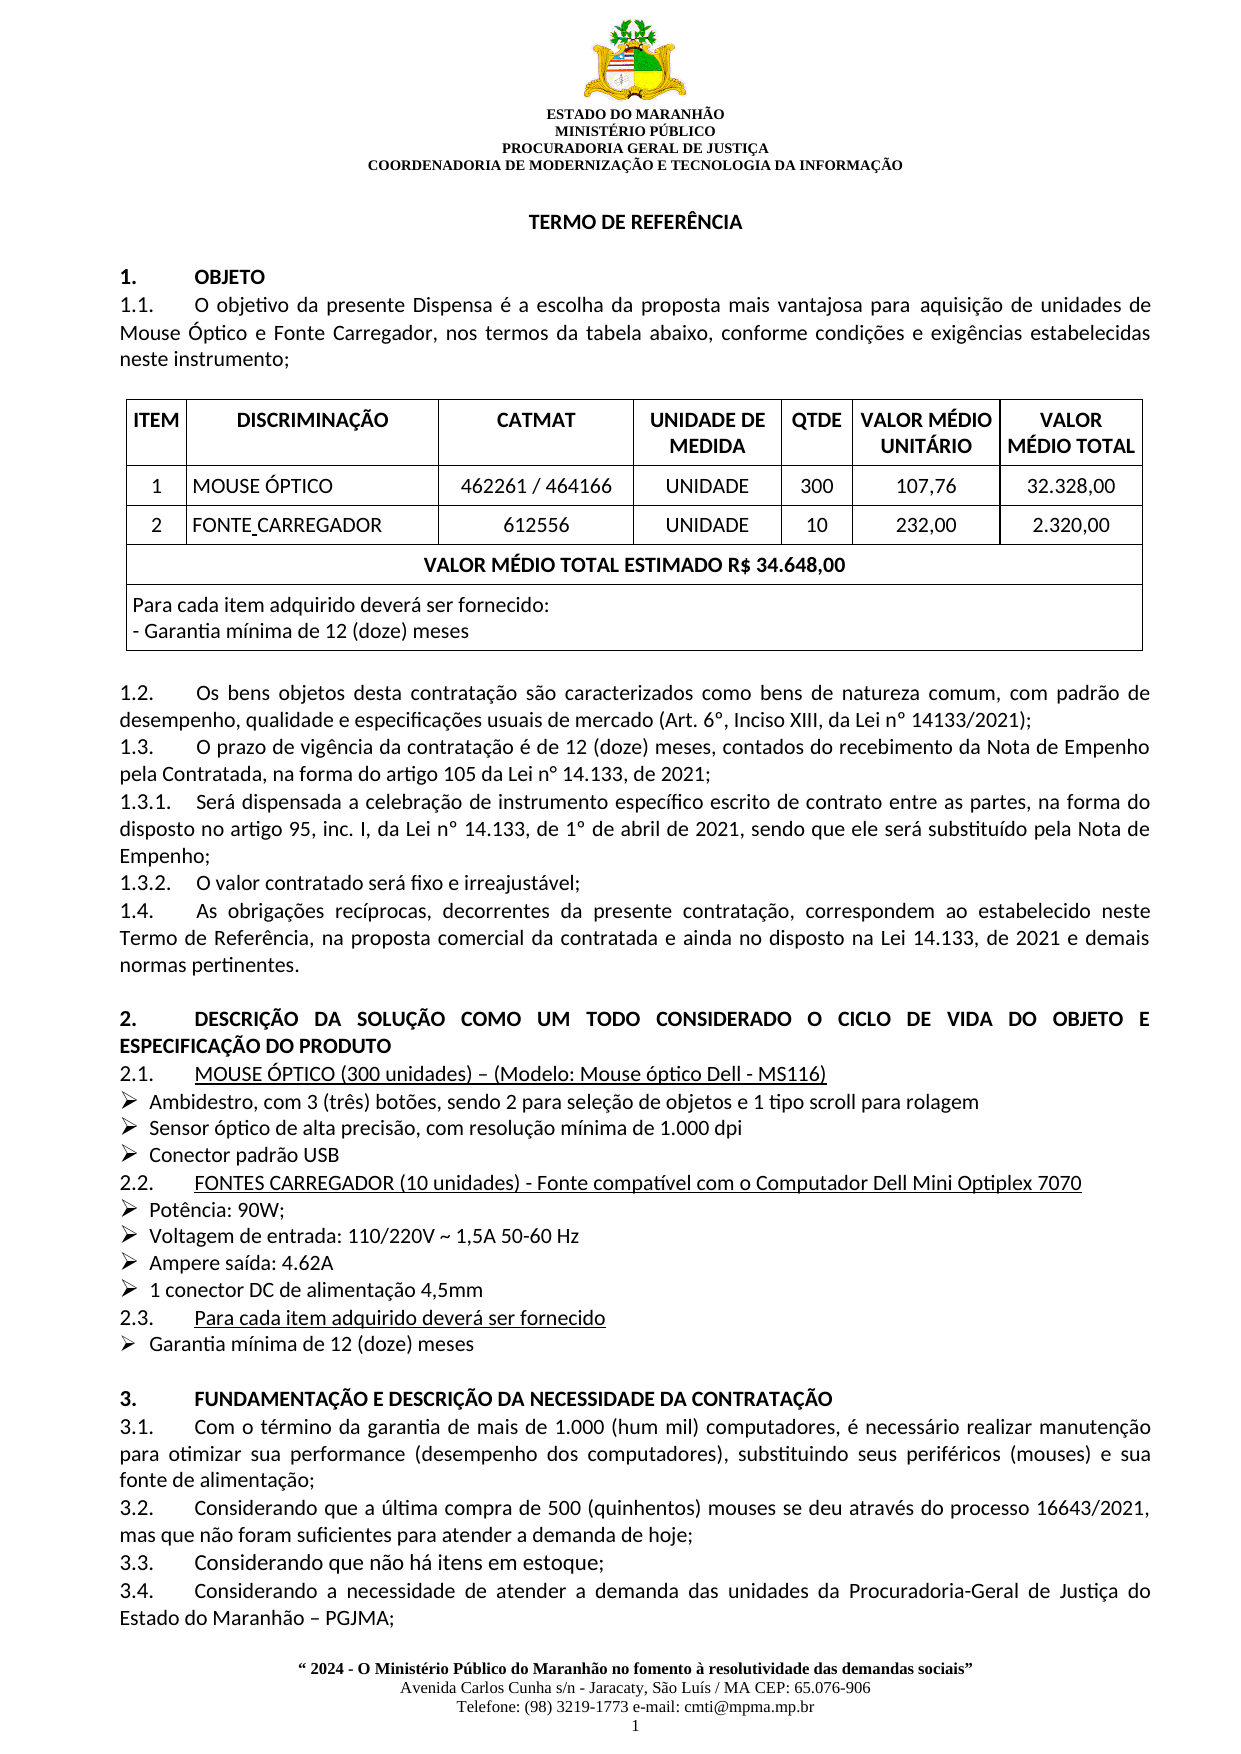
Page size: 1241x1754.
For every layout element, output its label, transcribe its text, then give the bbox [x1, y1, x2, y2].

list O prazo de vigência da contratação é de 12 (doze) meses, contados do recebimento da Nota de Empenho pela Contratada, na forma do artigo 105 da Lei n° 14.133, de 2021; [119, 732, 1152, 787]
list Os bens objetos desta contratação são caracterizados como bens de natureza comum, com padrão de desempenho, qualidade e especificações usuais de mercado (Art. 6º, Inciso XIII, da Lei nº 14133/2021); [119, 678, 1152, 732]
list Considerando que não há itens em estoque; [119, 1548, 1152, 1576]
table_header DISCRIMINAÇÃO [187, 400, 438, 465]
list OBJETO [119, 262, 1152, 290]
list Para cada item adquirido deverá ser fornecido [119, 1303, 1152, 1331]
table_cell 462261 / 464166 [439, 466, 633, 504]
table_cell 10 [782, 506, 852, 544]
list O objetivo da presente Dispensa é a escolha da proposta mais vantajosa para aquisição de unidades de Mouse Óptico e Fonte Carregador, nos termos da tabela abaixo, conforme condições e exigências estabelecidas neste instrumento; [119, 290, 1152, 372]
list As obrigações recíprocas, decorrentes da presente contratação, correspondem ao estabelecido neste Termo de Referência, na proposta comercial da contratada e ainda no disposto na Lei 14.133, de 2021 e demais normas pertinentes. [119, 896, 1152, 978]
list Com o término da garantia de mais de 1.000 (hum mil) computadores, é necessário realizar manutenção para otimizar sua performance (desempenho dos computadores), substituindo seus periféricos (mouses) e sua fonte de alimentação; [119, 1412, 1152, 1493]
list MOUSE ÓPTICO (300 unidades) – (Modelo: Mouse óptico Dell - MS116) [119, 1059, 1152, 1088]
list Conector padrão USB [119, 1141, 1152, 1168]
list Ambidestro, com 3 (três) botões, sendo 2 para seleção de objetos e 1 tipo scroll para rolagem [119, 1088, 1152, 1114]
text TERMO DE REFERÊNCIA [119, 207, 1152, 235]
table_header QTDE [782, 400, 852, 465]
table_cell 612556 [439, 506, 633, 544]
table_cell 1 [127, 466, 186, 504]
list 1 conector DC de alimentação 4,5mm [119, 1276, 1152, 1303]
list DESCRIÇÃO DA SOLUÇÃO COMO UM TODO CONSIDERADO O CICLO DE VIDA DO OBJETO E ESPECIFICAÇÃO DO PRODUTO [119, 1004, 1152, 1059]
list Garantia mínima de 12 (doze) meses [119, 1331, 1152, 1357]
table_cell FONTE CARREGADOR [187, 506, 438, 544]
list Considerando a necessidade de atender a demanda das unidades da Procuradoria-Geral de Justiça do Estado do Maranhão – PGJMA; [119, 1576, 1152, 1631]
table_header CATMAT [439, 400, 633, 465]
table_header VALOR MÉDIO TOTAL [1001, 400, 1142, 465]
table_header UNIDADE DE MEDIDA [634, 400, 781, 465]
table_cell UNIDADE [634, 466, 781, 504]
list FUNDAMENTAÇÃO E DESCRIÇÃO DA NECESSIDADE DA CONTRATAÇÃO [119, 1384, 1152, 1412]
list O valor contratado será fixo e irreajustável; [119, 868, 1152, 896]
table_cell Para cada item adquirido deverá ser fornecido: - Garantia mínima de 12 (doze) meses [127, 585, 1142, 650]
table_cell 2 [127, 506, 186, 544]
table_cell MOUSE ÓPTICO [187, 466, 438, 504]
list Potência: 90W; [119, 1196, 1152, 1223]
table_cell 107,76 [853, 466, 999, 504]
table_cell 300 [782, 466, 852, 504]
table_header VALOR MÉDIO UNITÁRIO [853, 400, 999, 465]
list Voltagem de entrada: 110/220V ~ 1,5A 50-60 Hz [119, 1223, 1152, 1249]
list Será dispensada a celebração de instrumento específico escrito de contrato entre as partes, na forma do disposto no artigo 95, inc. I, da Lei nº 14.133, de 1º de abril de 2021, sendo que ele será substituído pela Nota de Empenho; [119, 787, 1152, 868]
table_header ITEM [127, 400, 186, 465]
table_cell 232,00 [853, 506, 999, 544]
list FONTES CARREGADOR (10 unidades) - Fonte compatível com o Computador Dell Mini Optiplex 7070 [119, 1168, 1152, 1196]
table_cell VALOR MÉDIO TOTAL ESTIMADO R$ 34.648,00 [127, 545, 1142, 584]
table_cell 32.328,00 [1001, 466, 1142, 504]
table_cell UNIDADE [634, 506, 781, 544]
list Sensor óptico de alta precisão, com resolução mínima de 1.000 dpi [119, 1114, 1152, 1141]
list Considerando que a última compra de 500 (quinhentos) mouses se deu através do processo 16643/2021, mas que não foram suficientes para atender a demanda de hoje; [119, 1493, 1152, 1548]
list Ampere saída: 4.62A [119, 1249, 1152, 1276]
table_cell 2.320,00 [1001, 506, 1142, 544]
